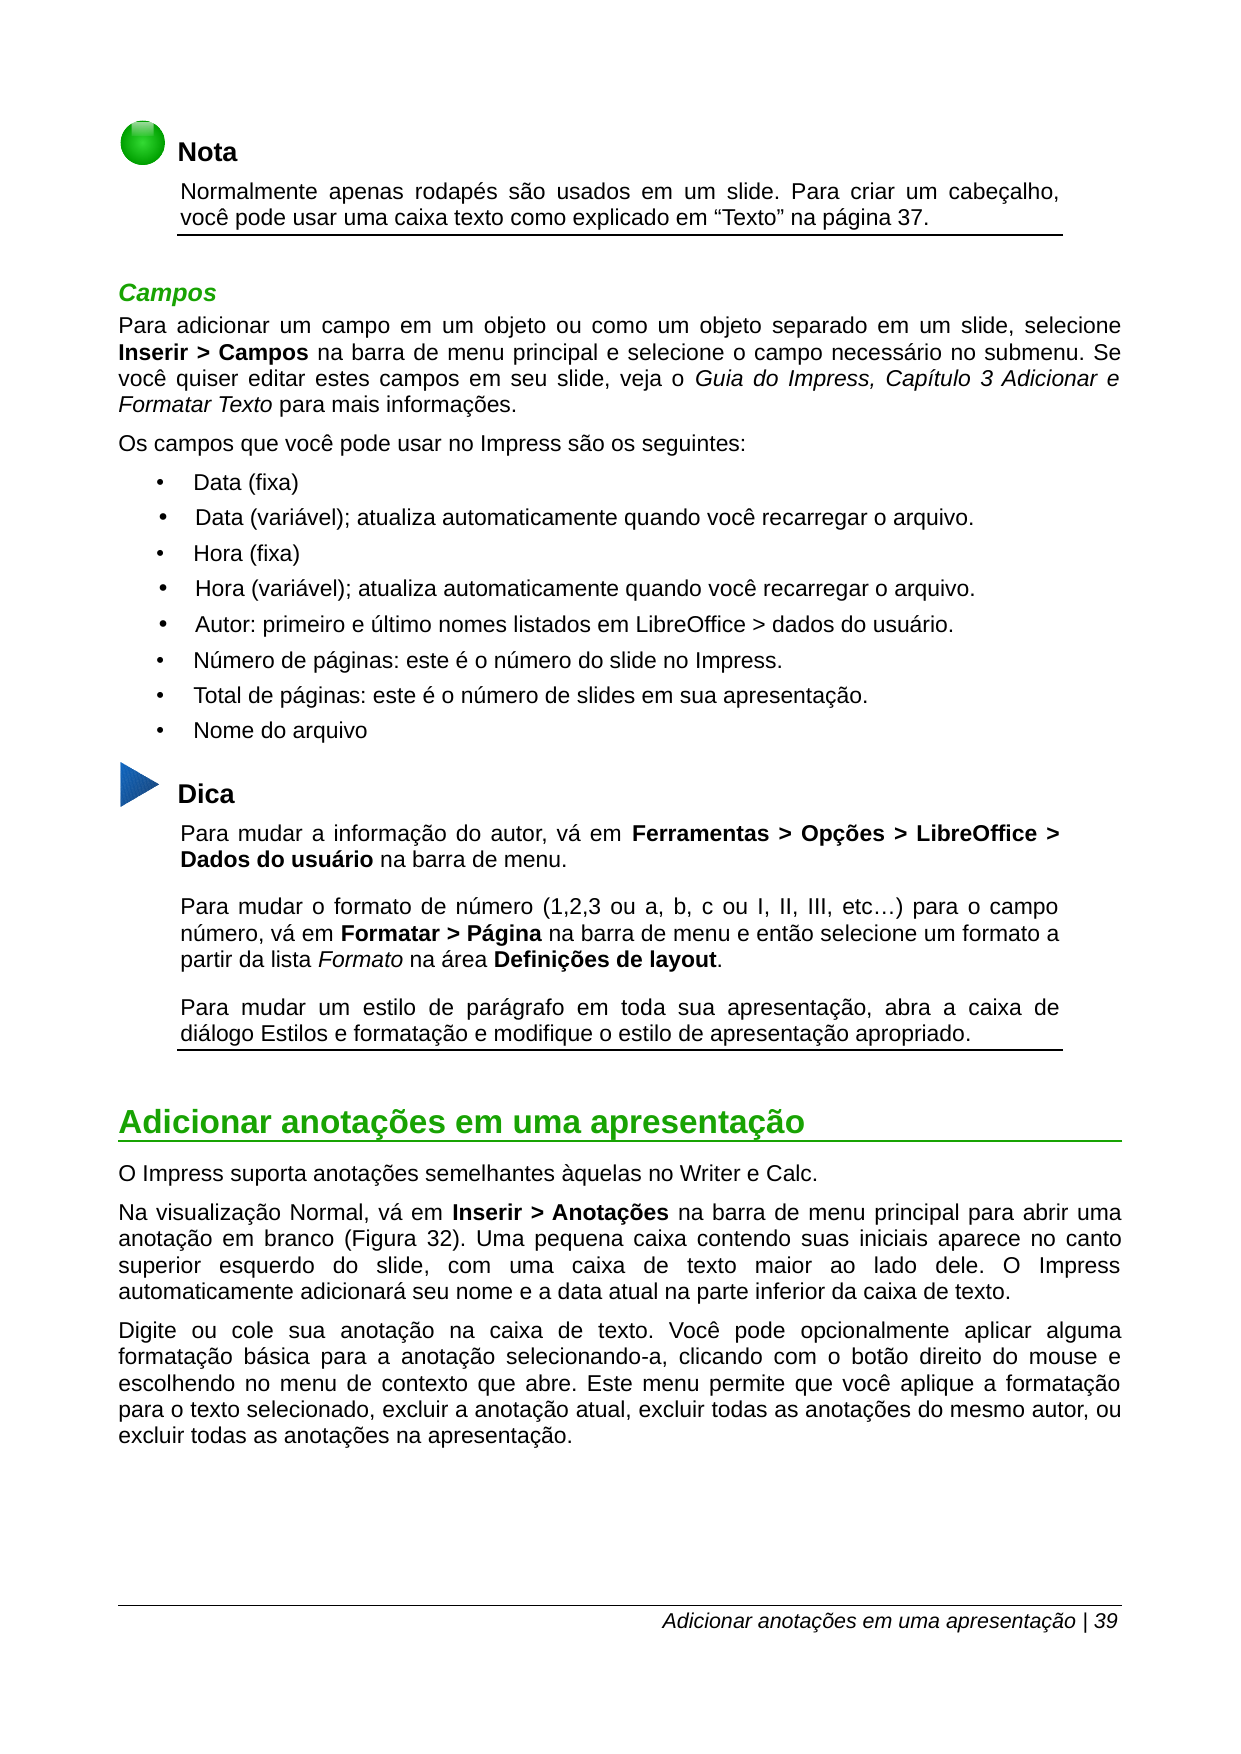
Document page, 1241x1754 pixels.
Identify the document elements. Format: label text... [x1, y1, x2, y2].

list Total de páginas: este é o número de slides em sua apresentação. [156, 682, 1122, 708]
subtitle Dica [118, 760, 1122, 809]
list Hora (variável); atualiza automaticamente quando você recarregar o arquivo. [156, 575, 1122, 602]
text Para mudar um estilo de parágrafo em toda sua apresentação, abra a caixa de diálogo Estilos e formatação e modifique o estilo de apresentação apropriado. [177, 990, 1063, 1049]
subtitle Nota [118, 118, 1122, 167]
list Número de páginas: este é o número do slide no Impress. [156, 647, 1122, 673]
text Digite ou cole sua anotação na caixa de texto. Você pode opcionalmente aplicar alguma formatação básica para a anotação selecionando-a, clicando com o botão direito do mouse e escolhendo no menu de contexto que abre. Este menu permite que você aplique a formatação para o texto selecionado, excluir a anotação atual, excluir todas as anotações do mesmo autor, ou excluir todas as anotações na apresentação. [118, 1317, 1122, 1448]
list Autor: primeiro e último nomes listados em LibreOffice > dados do usuário. [156, 611, 1122, 638]
text Para adicionar um campo em um objeto ou como um objeto separado em um slide, selecione Inserir > Campos na barra de menu principal e selecione o campo necessário no submenu. Se você quiser editar estes campos em seu slide, veja o Guia do Impress, Capítulo 3 Adicionar e Formatar Texto para mais informações. [118, 312, 1122, 418]
list Data (variável); atualiza automaticamente quando você recarregar o arquivo. [156, 504, 1122, 531]
list Data (fixa) [156, 469, 1122, 495]
list Nome do arquivo [156, 717, 1122, 743]
subtitle Adicionar anotações em uma apresentação [118, 1102, 1122, 1140]
text Para mudar a informação do autor, vá em Ferramentas > Opções > LibreOffice > Dados do usuário na barra de menu. [177, 817, 1063, 872]
text Para mudar o formato de número (1,2,3 ou a, b, c ou I, II, III, etc…) para o campo número, vá em Formatar > Página na barra de menu e então selecione um formato a partir da lista Formato na área Definições de layout. [177, 890, 1063, 972]
text Normalmente apenas rodapés são usados em um slide. Para criar um cabeçalho, você pode usar uma caixa texto como explicado em “Texto” na página 37. [177, 175, 1063, 234]
list Os campos que você pode usar no Impress são os seguintes: [118, 430, 1122, 456]
text Na visualização Normal, vá em Inserir > Anotações na barra de menu principal para abrir uma anotação em branco (Figura 32). Uma pequena caixa contendo suas iniciais aparece no canto superior esquerdo do slide, com uma caixa de texto maior ao lado dele. O Impress automaticamente adicionará seu nome e a data atual na parte inferior da caixa de texto. [118, 1199, 1122, 1304]
text O Impress suporta anotações semelhantes àquelas no Writer e Calc. [118, 1160, 1122, 1186]
list Hora (fixa) [156, 540, 1122, 566]
subtitle Campos [118, 277, 1122, 306]
